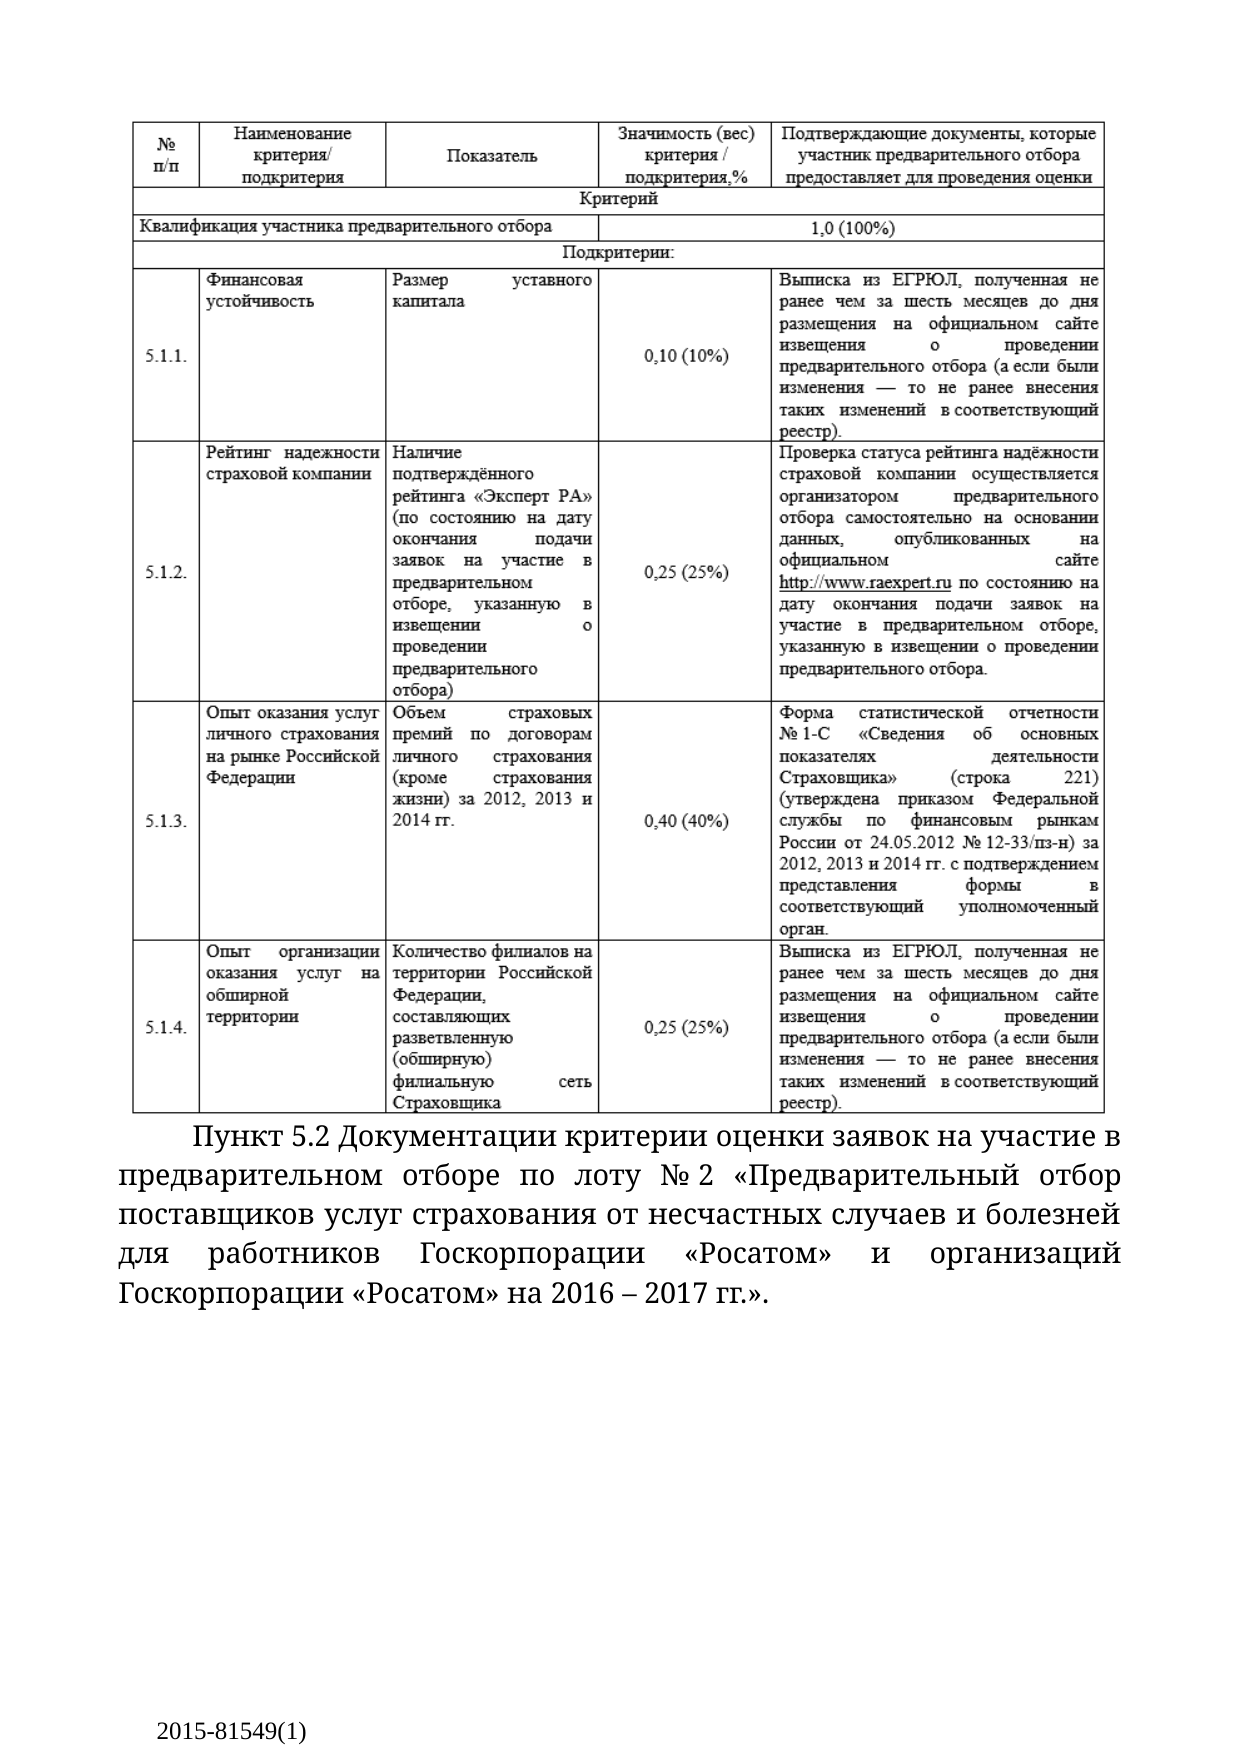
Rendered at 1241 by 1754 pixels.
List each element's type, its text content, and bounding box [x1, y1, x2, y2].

picture [130, 118, 1110, 1116]
text Пункт 5.2 Документации критерии оценки заявок на участие в предварительном отборе по лоту № 2 «Предварительный отбор поставщиков услуг страхования от несчастных случаев и болезней для работников Госкорпорации «Росатом» и организаций Госкорпорации «Росатом» на 2016 – 2017 гг.». [118, 758, 1122, 1311]
